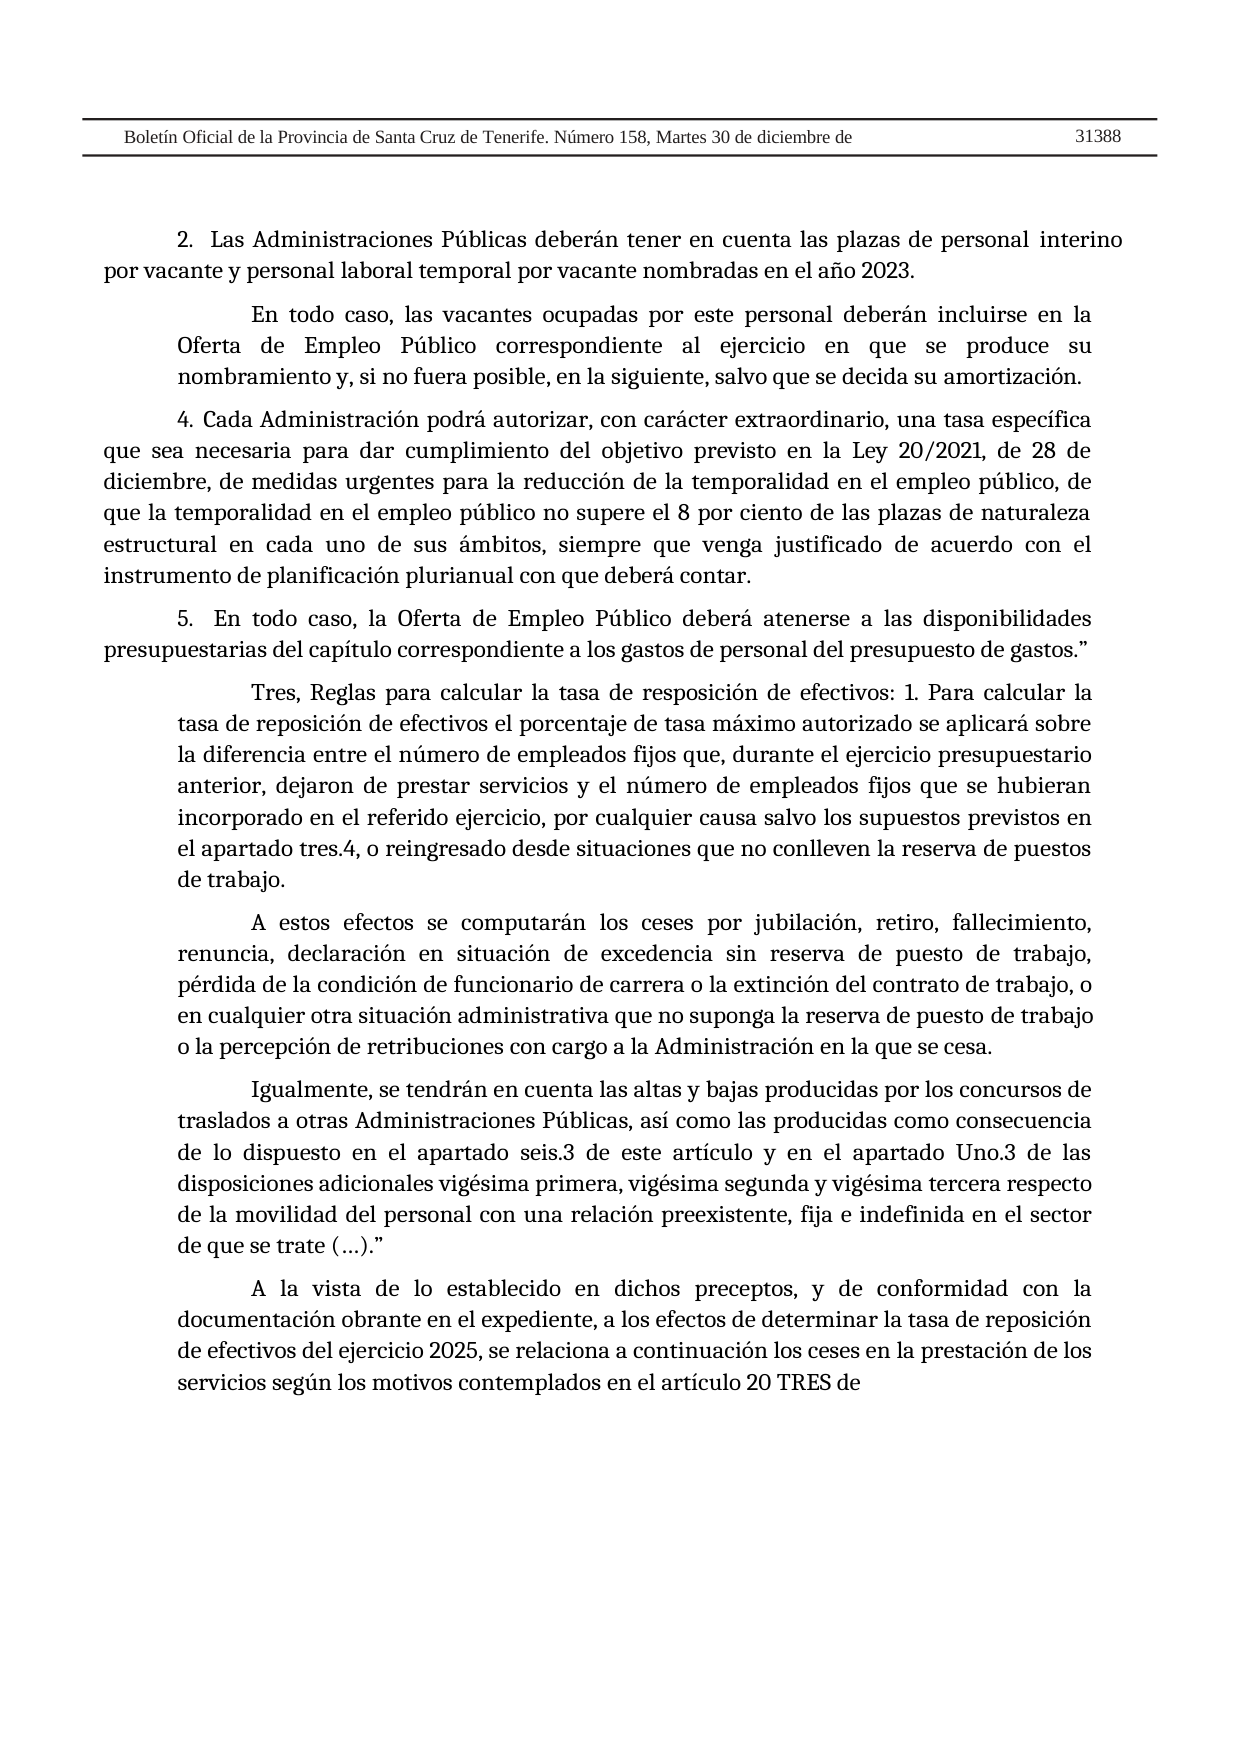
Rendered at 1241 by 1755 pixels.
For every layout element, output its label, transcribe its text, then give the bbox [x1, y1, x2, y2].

text En todo caso, las vacantes ocupadas por este personal deberán incluirse en la Oferta de Empleo Público correspondiente al ejercicio en que se produce su nombramiento y, si no fuera posible, en la siguiente, salvo que se decida su amortización. [177, 301, 1093, 391]
list Cada Administración podrá autorizar, con carácter extraordinario, una tasa específica que sea necesaria para dar cumplimiento del objetivo previsto en la Ley 20/2021, de 28 de diciembre, de medidas urgentes para la reducción de la temporalidad en el empleo público, de que la temporalidad en el empleo público no supere el 8 por ciento de las plazas de naturaleza estructural en cada uno de sus ámbitos, siempre que venga justificado de acuerdo con el instrumento de planificación plurianual con que deberá contar. [103, 406, 1093, 589]
text Igualmente, se tendrán en cuenta las altas y bajas producidas por los concursos de traslados a otras Administraciones Públicas, así como las producidas como consecuencia de lo dispuesto en el apartado seis.3 de este artículo y en el apartado Uno.3 de las disposiciones adicionales vigésima primera, vigésima segunda y vigésima tercera respecto de la movilidad del personal con una relación preexistente, fija e indefinida en el sector de que se trate (…).” [177, 1076, 1093, 1259]
list Las Administraciones Públicas deberán tener en cuenta las plazas de personal interino por vacante y personal laboral temporal por vacante nombradas en el año 2023. [103, 226, 1123, 285]
text A la vista de lo establecido en dichos preceptos, y de conformidad con la documentación obrante en el expediente, a los efectos de determinar la tasa de reposición de efectivos del ejercicio 2025, se relaciona a continuación los ceses en la prestación de los servicios según los motivos contemplados en el artículo 20 TRES de [177, 1275, 1094, 1396]
text A estos efectos se computarán los ceses por jubilación, retiro, fallecimiento, renuncia, declaración en situación de excedencia sin reserva de puesto de trabajo, pérdida de la condición de funcionario de carrera o la extinción del contrato de trabajo, o en cualquier otra situación administrativa que no suponga la reserva de puesto de trabajo o la percepción de retribuciones con cargo a la Administración en la que se cesa. [177, 909, 1093, 1061]
text Tres, Reglas para calcular la tasa de resposición de efectivos: 1. Para calcular la tasa de reposición de efectivos el porcentaje de tasa máximo autorizado se aplicará sobre la diferencia entre el número de empleados fijos que, durante el ejercicio presupuestario anterior, dejaron de prestar servicios y el número de empleados fijos que se hubieran incorporado en el referido ejercicio, por cualquier causa salvo los supuestos previstos en el apartado tres.4, o reingresado desde situaciones que no conlleven la reserva de puestos de trabajo. [177, 679, 1093, 893]
list En todo caso, la Oferta de Empleo Público deberá atenerse a las disponibilidades presupuestarias del capítulo correspondiente a los gastos de personal del presupuesto de gastos.” [103, 604, 1093, 663]
